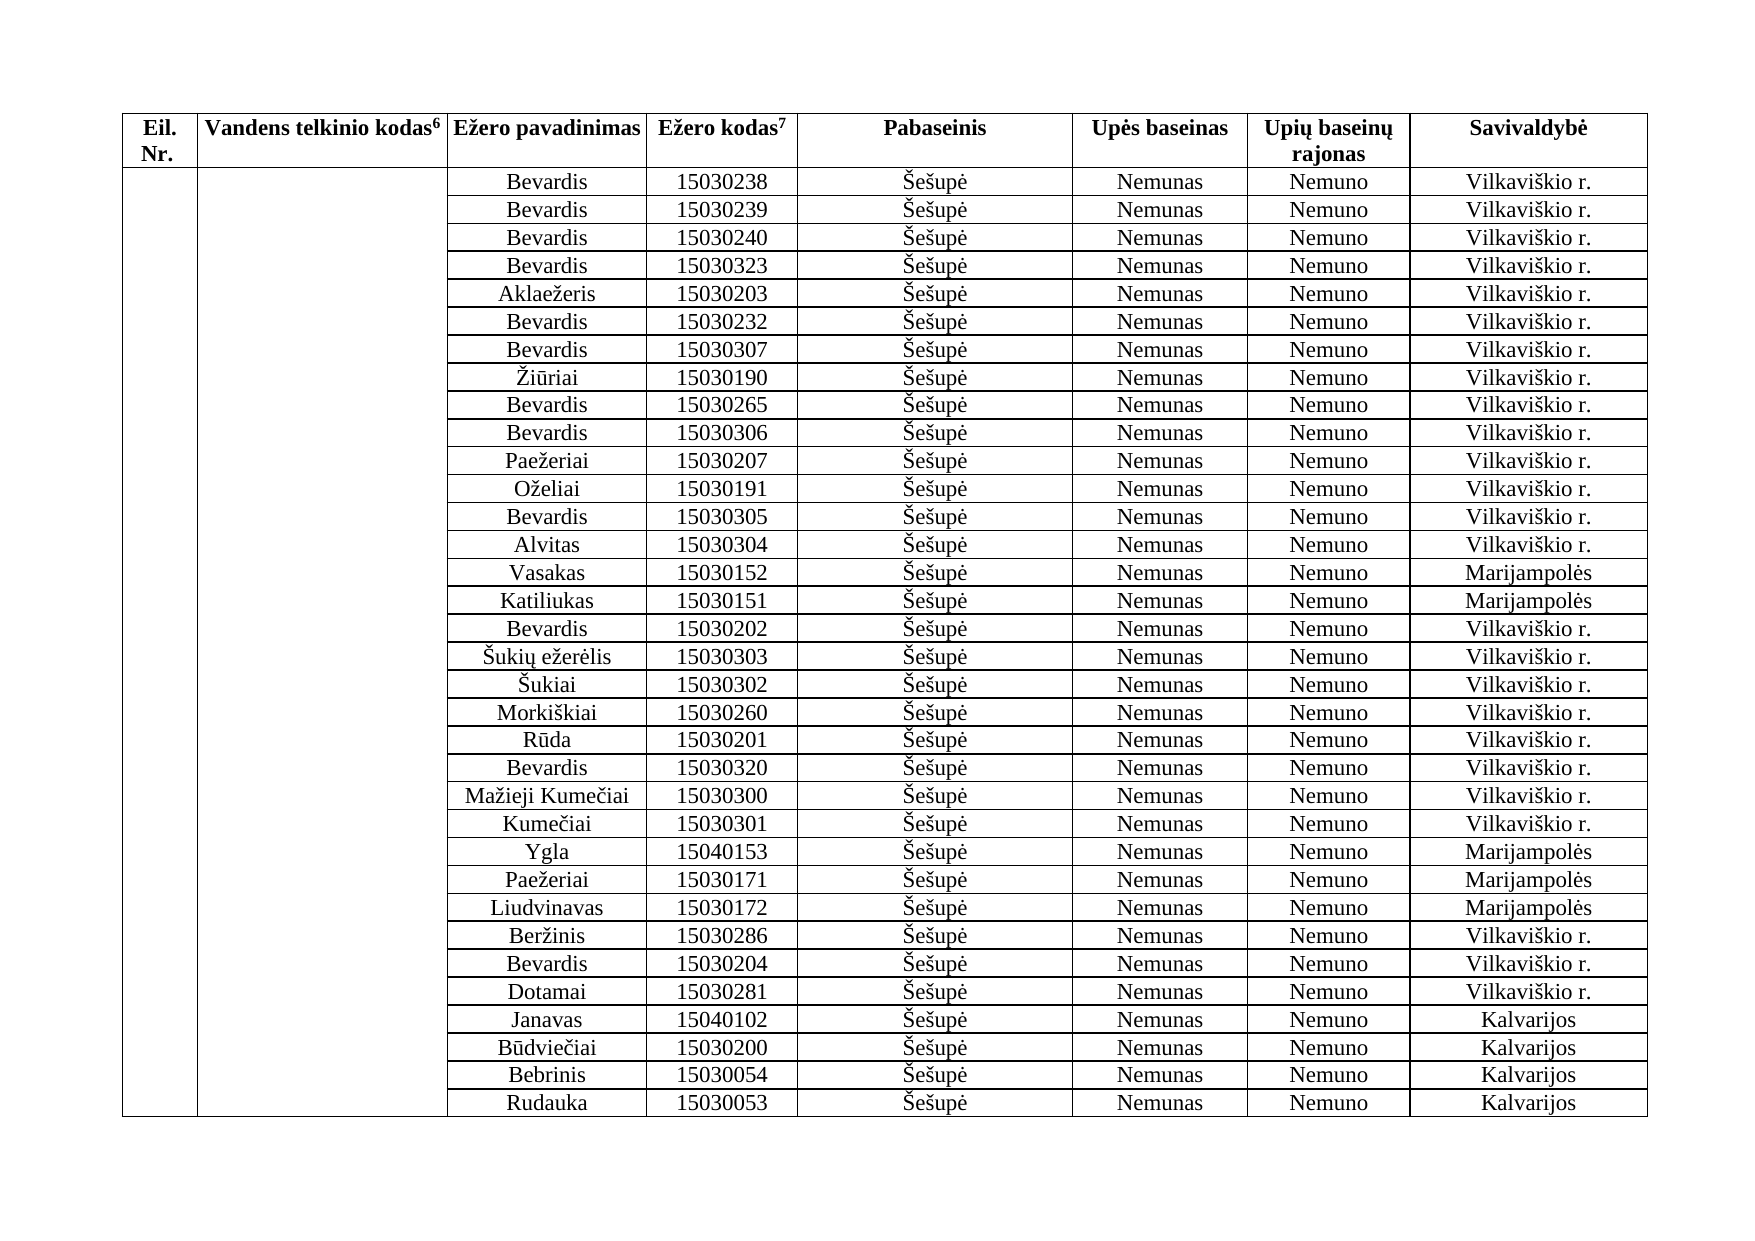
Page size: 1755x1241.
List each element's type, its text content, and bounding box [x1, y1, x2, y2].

table_cell Nemuno [1248, 810, 1409, 837]
table_cell Nemuno [1248, 531, 1409, 557]
table_cell Nemunas [1073, 727, 1247, 753]
table_cell Nemunas [1073, 1034, 1247, 1060]
table_cell 15030239 [647, 196, 797, 222]
table_cell Vilkaviškio r. [1411, 420, 1647, 446]
table_cell Vilkaviškio r. [1411, 475, 1647, 502]
table_cell 15030281 [647, 978, 797, 1004]
table_cell 15030260 [647, 699, 797, 725]
table_header Upių baseinų rajonas [1248, 114, 1409, 167]
table_cell 15030202 [647, 615, 797, 641]
table_cell Šešupė [798, 420, 1072, 446]
table_cell Bevardis [448, 252, 646, 278]
table_cell Vilkaviškio r. [1411, 531, 1647, 557]
table_cell Žiūriai [448, 364, 646, 390]
table_cell 15030323 [647, 252, 797, 278]
table_cell Vilkaviškio r. [1411, 810, 1647, 837]
table_cell Vilkaviškio r. [1411, 364, 1647, 390]
table_cell 15030172 [647, 894, 797, 920]
table_cell Katiliukas [448, 587, 646, 613]
table_cell Šešupė [798, 1090, 1072, 1116]
table_cell Nemuno [1248, 894, 1409, 920]
table_cell Vilkaviškio r. [1411, 978, 1647, 1004]
table_cell Šešupė [798, 950, 1072, 976]
table_cell Nemunas [1073, 280, 1247, 306]
table_cell Vilkaviškio r. [1411, 224, 1647, 250]
table_cell 15030054 [647, 1062, 797, 1088]
table_cell Nemunas [1073, 420, 1247, 446]
table_cell Vilkaviškio r. [1411, 196, 1647, 222]
table_cell Vilkaviškio r. [1411, 922, 1647, 948]
table_cell Nemuno [1248, 168, 1409, 194]
table_cell Nemunas [1073, 1062, 1247, 1088]
table_cell Šešupė [798, 1006, 1072, 1032]
table_cell Nemuno [1248, 950, 1409, 976]
table_cell Kalvarijos [1411, 1062, 1647, 1088]
table_cell 15030191 [647, 475, 797, 502]
table_cell 15030207 [647, 447, 797, 474]
table_cell Marijampolės [1411, 838, 1647, 864]
table_cell Šešupė [798, 196, 1072, 222]
table_cell Nemuno [1248, 392, 1409, 418]
table_cell Oželiai [448, 475, 646, 502]
table_cell Vilkaviškio r. [1411, 782, 1647, 809]
table_cell Nemuno [1248, 420, 1409, 446]
table_cell 15030200 [647, 1034, 797, 1060]
table_cell Vilkaviškio r. [1411, 336, 1647, 362]
table_cell Nemunas [1073, 866, 1247, 892]
table_cell Rudauka [448, 1090, 646, 1116]
table_cell Šešupė [798, 336, 1072, 362]
table_cell Nemunas [1073, 392, 1247, 418]
table_cell Bevardis [448, 755, 646, 781]
table_cell 15030265 [647, 392, 797, 418]
table_cell Vilkaviškio r. [1411, 671, 1647, 697]
table_cell Nemunas [1073, 615, 1247, 641]
table_cell Nemunas [1073, 587, 1247, 613]
table_cell Šešupė [798, 838, 1072, 864]
table_cell Bebrinis [448, 1062, 646, 1088]
table_cell Kalvarijos [1411, 1006, 1647, 1032]
table_cell Šešupė [798, 699, 1072, 725]
table_cell Beržinis [448, 922, 646, 948]
table_cell Nemuno [1248, 336, 1409, 362]
table_cell Ygla [448, 838, 646, 864]
table_cell Kalvarijos [1411, 1090, 1647, 1116]
table_header Vandens telkinio kodas6 [198, 114, 447, 167]
table_cell Nemunas [1073, 196, 1247, 222]
table_cell Bevardis [448, 392, 646, 418]
table_cell Nemuno [1248, 755, 1409, 781]
table_cell Nemuno [1248, 559, 1409, 585]
table_cell Nemunas [1073, 699, 1247, 725]
table_cell 15030307 [647, 336, 797, 362]
table_cell Šešupė [798, 252, 1072, 278]
table_cell 15030151 [647, 587, 797, 613]
table_cell 15030305 [647, 503, 797, 529]
table_cell Bevardis [448, 308, 646, 334]
table_cell Vilkaviškio r. [1411, 392, 1647, 418]
table_cell Nemunas [1073, 894, 1247, 920]
table_cell Šešupė [798, 392, 1072, 418]
table_cell Bevardis [448, 196, 646, 222]
table_cell Šešupė [798, 308, 1072, 334]
table_cell Bevardis [448, 168, 646, 194]
table_header Savivaldybė [1411, 114, 1647, 167]
table_header Ežero kodas7 [647, 114, 797, 167]
table_cell 15040102 [647, 1006, 797, 1032]
table_cell Šešupė [798, 447, 1072, 474]
table_cell Šešupė [798, 475, 1072, 502]
table_cell Šukių ežerėlis [448, 643, 646, 669]
table_cell Šešupė [798, 531, 1072, 557]
table_cell 15030201 [647, 727, 797, 753]
table_cell Nemunas [1073, 308, 1247, 334]
table_cell Vilkaviškio r. [1411, 950, 1647, 976]
table_cell 15030320 [647, 755, 797, 781]
table_cell Nemunas [1073, 671, 1247, 697]
table_cell Bevardis [448, 950, 646, 976]
table_cell Vilkaviškio r. [1411, 168, 1647, 194]
table_cell Marijampolės [1411, 559, 1647, 585]
table_cell Kumečiai [448, 810, 646, 837]
table_cell Nemunas [1073, 168, 1247, 194]
table_cell Morkiškiai [448, 699, 646, 725]
table_cell Nemunas [1073, 755, 1247, 781]
table_cell Šešupė [798, 782, 1072, 809]
table_cell Aklaežeris [448, 280, 646, 306]
table_cell Vilkaviškio r. [1411, 699, 1647, 725]
table_cell Šešupė [798, 755, 1072, 781]
table_cell 15030203 [647, 280, 797, 306]
table_cell 15030190 [647, 364, 797, 390]
table_cell Nemuno [1248, 475, 1409, 502]
table_cell Nemunas [1073, 364, 1247, 390]
table_cell Nemunas [1073, 531, 1247, 557]
table_header Ežero pavadinimas [448, 114, 646, 167]
table_cell Vilkaviškio r. [1411, 308, 1647, 334]
table_cell Vilkaviškio r. [1411, 643, 1647, 669]
table_cell Vilkaviškio r. [1411, 280, 1647, 306]
table_cell 15030304 [647, 531, 797, 557]
table_cell Nemunas [1073, 252, 1247, 278]
table_cell 15030306 [647, 420, 797, 446]
table_cell Nemuno [1248, 587, 1409, 613]
table_cell Nemuno [1248, 364, 1409, 390]
table_cell Paežeriai [448, 447, 646, 474]
table_cell Šukiai [448, 671, 646, 697]
table_cell Šešupė [798, 168, 1072, 194]
table_cell Marijampolės [1411, 866, 1647, 892]
table_cell 15030238 [647, 168, 797, 194]
table_cell Nemuno [1248, 280, 1409, 306]
table_cell 15030302 [647, 671, 797, 697]
table_cell Alvitas [448, 531, 646, 557]
table_cell Šešupė [798, 866, 1072, 892]
table_cell Bevardis [448, 224, 646, 250]
table_cell Nemuno [1248, 922, 1409, 948]
table_cell 15030152 [647, 559, 797, 585]
table_cell Vilkaviškio r. [1411, 503, 1647, 529]
table_cell Šešupė [798, 224, 1072, 250]
table_cell Nemuno [1248, 671, 1409, 697]
table_cell Nemunas [1073, 336, 1247, 362]
table_cell 15030232 [647, 308, 797, 334]
table_cell Nemunas [1073, 838, 1247, 864]
table_cell 15030053 [647, 1090, 797, 1116]
table_cell Nemuno [1248, 447, 1409, 474]
table_cell 15030300 [647, 782, 797, 809]
table_cell Liudvinavas [448, 894, 646, 920]
table_cell Marijampolės [1411, 894, 1647, 920]
table_cell 15030204 [647, 950, 797, 976]
table_header Upės baseinas [1073, 114, 1247, 167]
table_cell [198, 168, 447, 1116]
table_cell 15030171 [647, 866, 797, 892]
table_cell Nemuno [1248, 196, 1409, 222]
table_cell Nemunas [1073, 978, 1247, 1004]
table_cell Nemuno [1248, 643, 1409, 669]
table_cell Bevardis [448, 420, 646, 446]
table_cell [123, 168, 197, 1116]
table_cell Janavas [448, 1006, 646, 1032]
table_cell 15030303 [647, 643, 797, 669]
table_cell Būdviečiai [448, 1034, 646, 1060]
table_cell Vasakas [448, 559, 646, 585]
table_cell Nemunas [1073, 1090, 1247, 1116]
table_cell Šešupė [798, 643, 1072, 669]
table_cell Nemuno [1248, 224, 1409, 250]
table_cell Nemunas [1073, 224, 1247, 250]
table_cell Šešupė [798, 364, 1072, 390]
table_cell 15030240 [647, 224, 797, 250]
table_cell Nemunas [1073, 475, 1247, 502]
table_cell Nemunas [1073, 922, 1247, 948]
table_cell Vilkaviškio r. [1411, 755, 1647, 781]
table_cell Nemuno [1248, 978, 1409, 1004]
table_cell Rūda [448, 727, 646, 753]
table_cell Nemunas [1073, 810, 1247, 837]
table_cell Nemuno [1248, 308, 1409, 334]
table_cell Šešupė [798, 280, 1072, 306]
table_cell Šešupė [798, 894, 1072, 920]
table_cell Šešupė [798, 727, 1072, 753]
table_cell Nemuno [1248, 727, 1409, 753]
table_cell Šešupė [798, 587, 1072, 613]
table_cell Paežeriai [448, 866, 646, 892]
table_cell Nemunas [1073, 1006, 1247, 1032]
table_cell Dotamai [448, 978, 646, 1004]
table_cell Šešupė [798, 810, 1072, 837]
table_cell Vilkaviškio r. [1411, 727, 1647, 753]
table_cell Nemuno [1248, 838, 1409, 864]
table_cell Nemunas [1073, 559, 1247, 585]
table_cell Nemuno [1248, 782, 1409, 809]
table_cell Vilkaviškio r. [1411, 447, 1647, 474]
table_cell 15030301 [647, 810, 797, 837]
table_cell Nemuno [1248, 252, 1409, 278]
table_cell Nemuno [1248, 1062, 1409, 1088]
table_cell Nemuno [1248, 1006, 1409, 1032]
table_cell Nemunas [1073, 447, 1247, 474]
table_cell Nemuno [1248, 1034, 1409, 1060]
table_cell Šešupė [798, 503, 1072, 529]
table_cell Nemuno [1248, 866, 1409, 892]
table_cell Bevardis [448, 336, 646, 362]
table_cell Šešupė [798, 559, 1072, 585]
table_cell Nemuno [1248, 699, 1409, 725]
table_cell Nemunas [1073, 782, 1247, 809]
table_header Eil. Nr. [123, 114, 197, 167]
table_cell Nemunas [1073, 503, 1247, 529]
table_cell Mažieji Kumečiai [448, 782, 646, 809]
table_cell Bevardis [448, 503, 646, 529]
table_cell Kalvarijos [1411, 1034, 1647, 1060]
table_cell Šešupė [798, 978, 1072, 1004]
table_cell 15040153 [647, 838, 797, 864]
table_cell Nemuno [1248, 615, 1409, 641]
table_header Pabaseinis [798, 114, 1072, 167]
table_cell Šešupė [798, 1034, 1072, 1060]
table_cell Nemunas [1073, 950, 1247, 976]
table_cell Marijampolės [1411, 587, 1647, 613]
table_cell Šešupė [798, 615, 1072, 641]
table_cell Nemuno [1248, 1090, 1409, 1116]
table_cell Vilkaviškio r. [1411, 615, 1647, 641]
table_cell Šešupė [798, 671, 1072, 697]
table_cell 15030286 [647, 922, 797, 948]
table_cell Šešupė [798, 1062, 1072, 1088]
table_cell Šešupė [798, 922, 1072, 948]
table_cell Nemunas [1073, 643, 1247, 669]
table_cell Bevardis [448, 615, 646, 641]
table_cell Nemuno [1248, 503, 1409, 529]
table_cell Vilkaviškio r. [1411, 252, 1647, 278]
